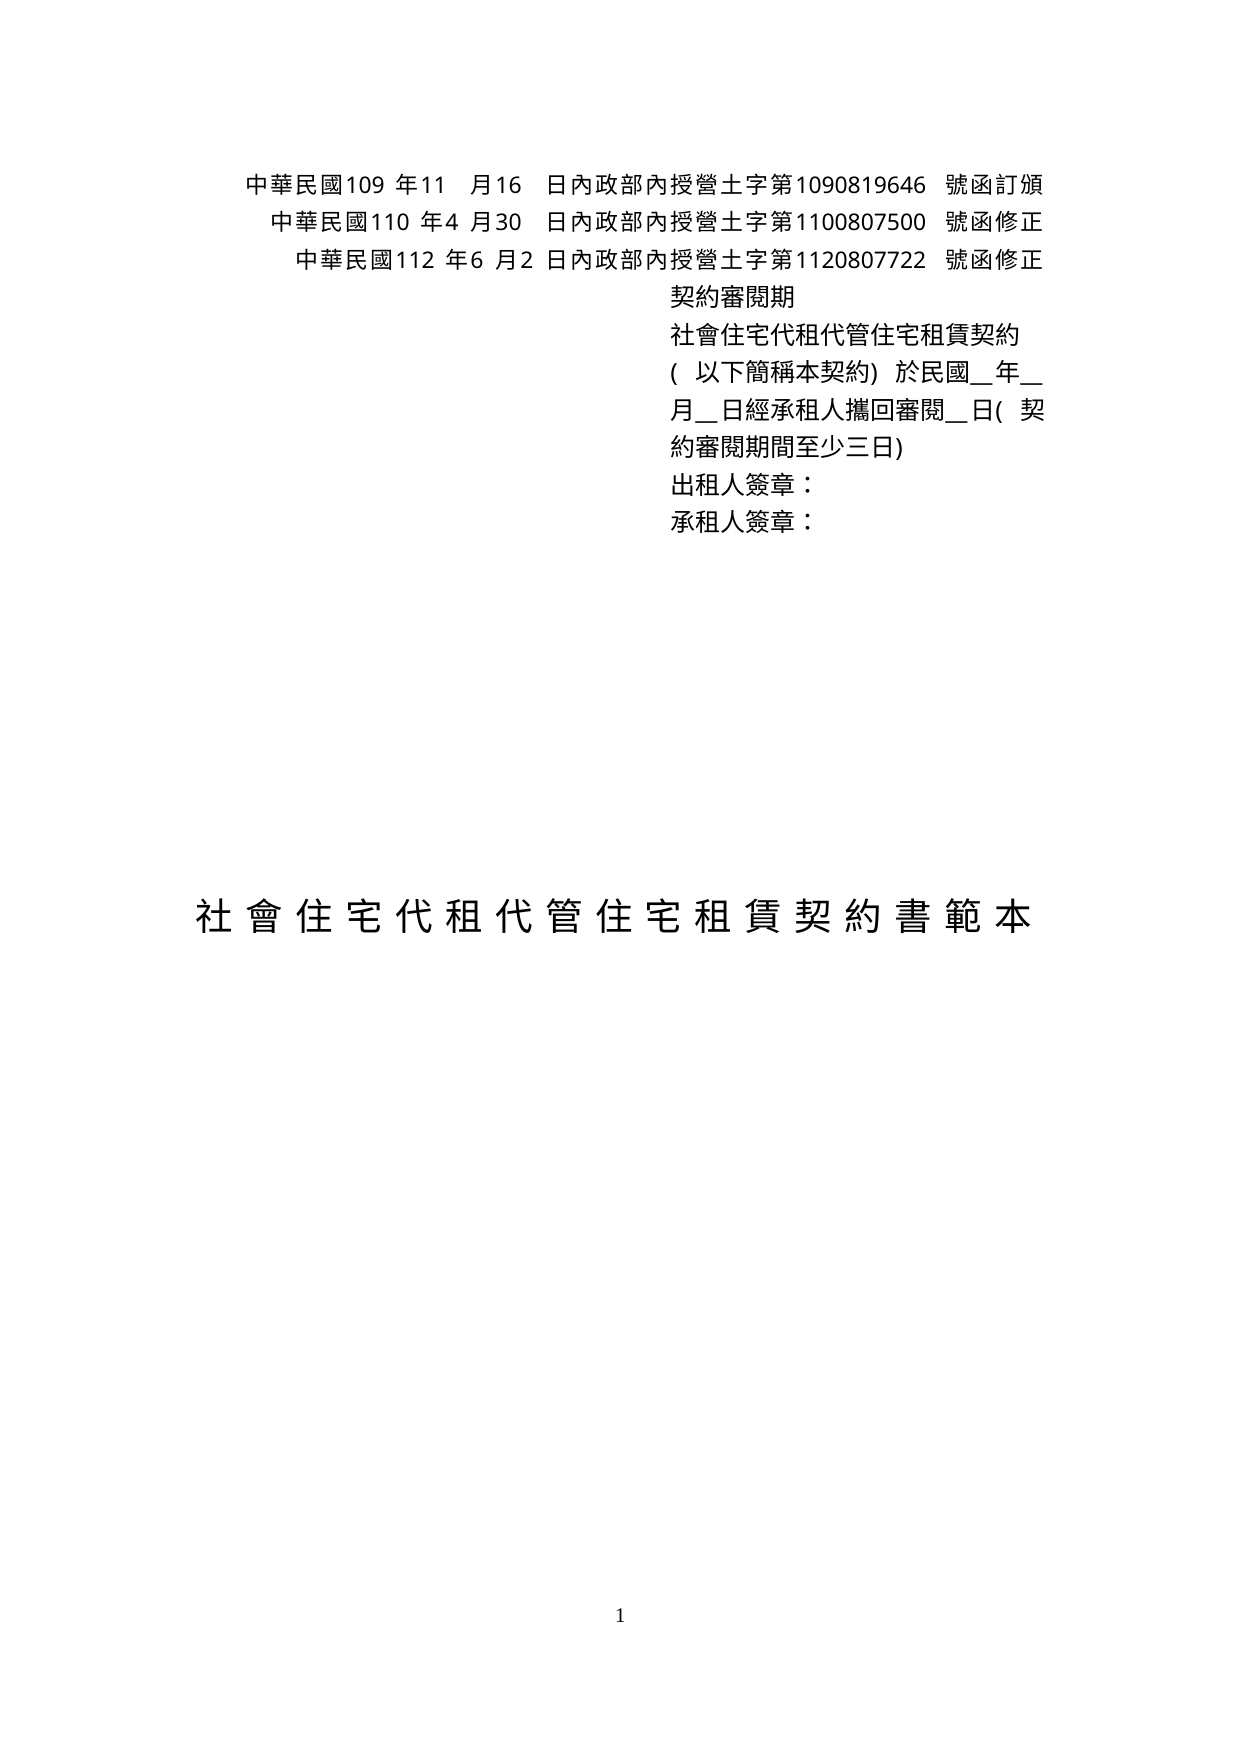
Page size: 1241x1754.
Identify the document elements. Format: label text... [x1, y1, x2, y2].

subtitle 社會住宅代租代管住宅租賃契約書範本 [195, 877, 1045, 952]
text 出租人簽章： [668, 464, 1045, 502]
text 中華民國109年11月16日內政部內授營土字第1090819646號函訂頒 [195, 164, 1045, 202]
text 承租人簽章： [668, 502, 1045, 539]
text 社會住宅代租代管住宅租賃契約(以下簡稱本契約)於民國__年__月__日經承租人攜回審閱__日(契約審閱期間至少三日) [668, 314, 1045, 464]
text 契約審閱期 [668, 277, 1045, 314]
text 中華民國112年6月2日內政部內授營土字第1120807722號函修正 [195, 239, 1045, 277]
text 中華民國110年4月30日內政部內授營土字第1100807500號函修正 [195, 202, 1045, 239]
